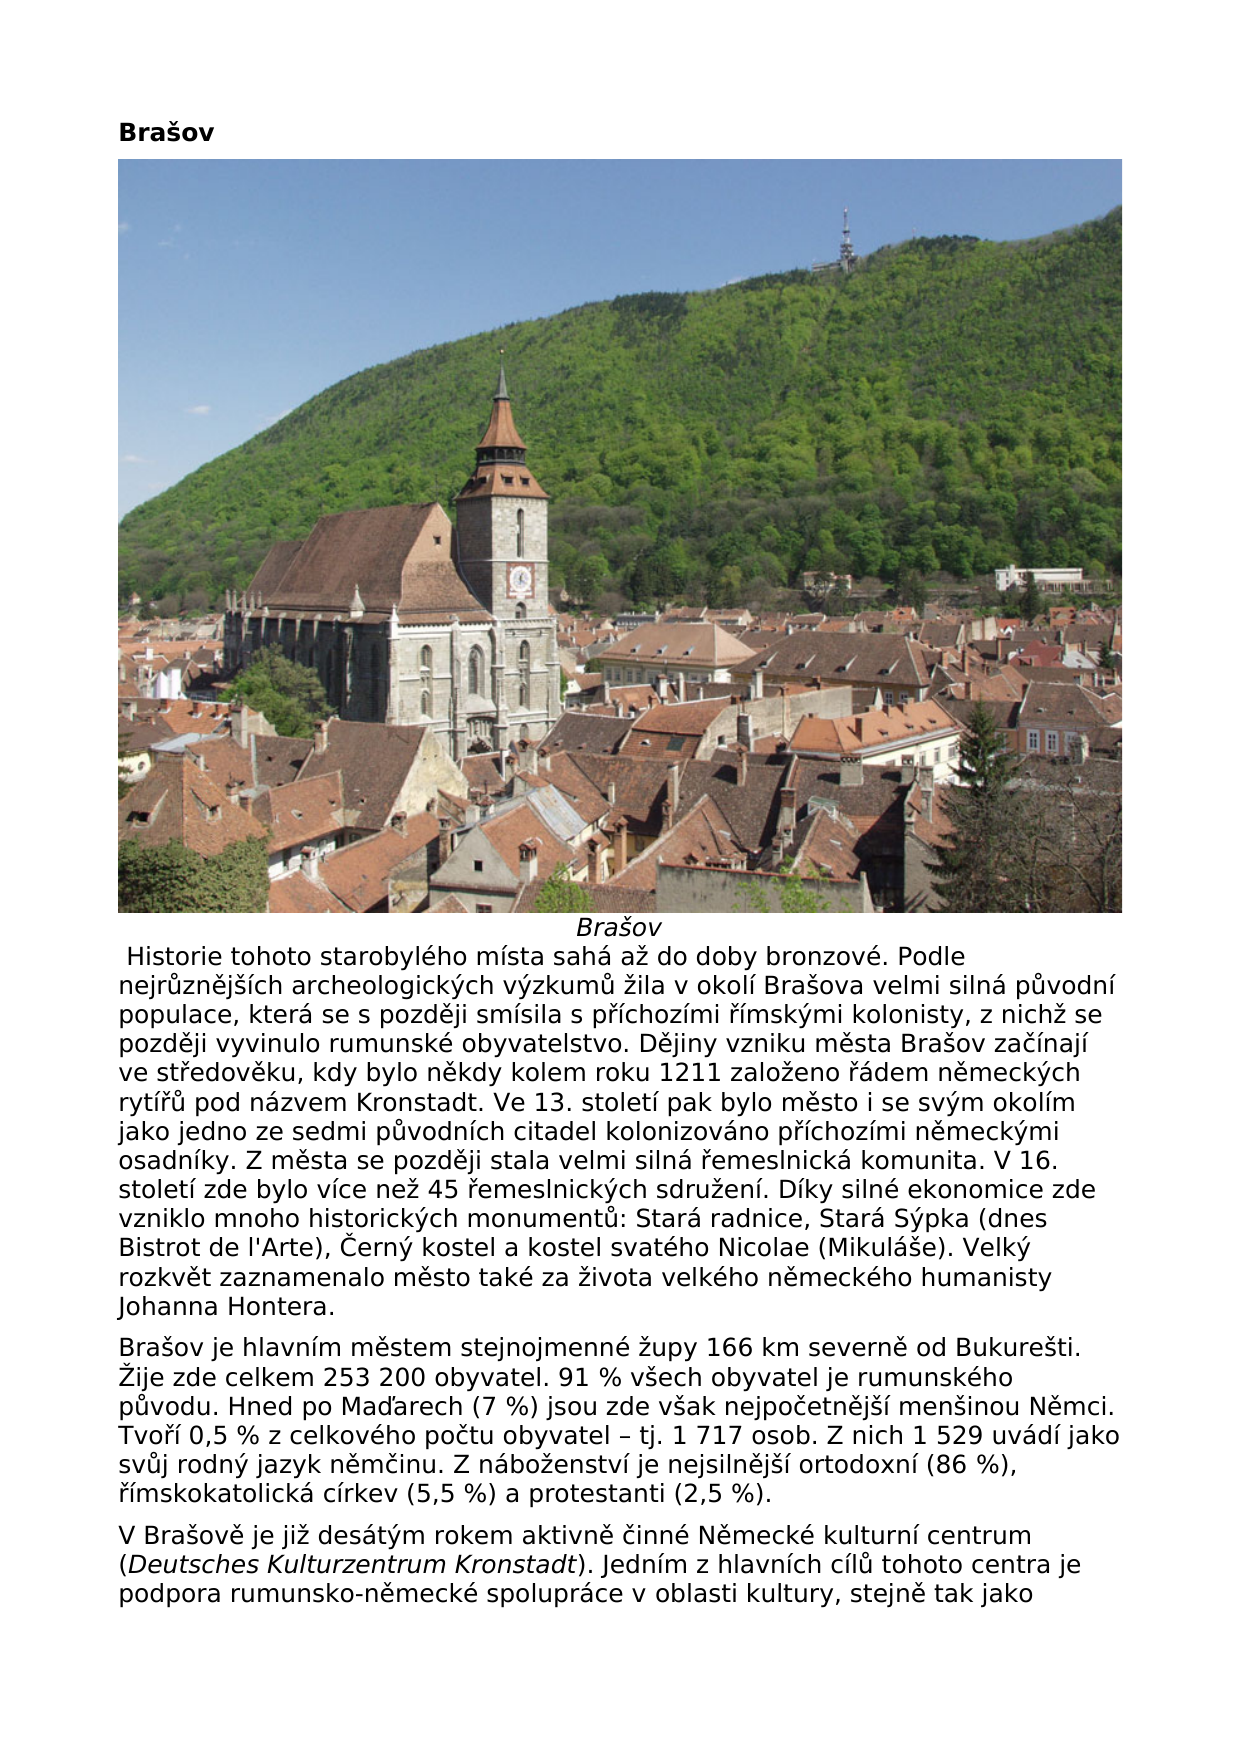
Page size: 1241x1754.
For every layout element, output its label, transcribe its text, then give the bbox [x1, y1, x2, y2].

text V Brašově je již desátým rokem aktivně činné Německé kulturní centrum (Deutsches Kulturzentrum Kronstadt). Jedním z hlavních cílů tohoto centra je podpora rumunsko-německé spolupráce v oblasti kultury, stejně tak jako [118, 1521, 1122, 1609]
text Brašov [118, 913, 1122, 942]
text Brašov je hlavním městem stejnojmenné župy 166 km severně od Bukurešti. Žije zde celkem 253 200 obyvatel. 91 % všech obyvatel je rumunského původu. Hned po Maďarech (7 %) jsou zde však nejpočetnější menšinou Němci. Tvoří 0,5 % z celkového počtu obyvatel – tj. 1 717 osob. Z nich 1 529 uvádí jako svůj rodný jazyk němčinu. Z náboženství je nejsilnější ortodoxní (86 %), římskokatolická církev (5,5 %) a protestanti (2,5 %). [118, 1334, 1122, 1509]
subtitle Brašov [118, 118, 1122, 147]
picture [118, 159, 1123, 913]
text Historie tohoto starobylého místa sahá až do doby bronzové. Podle nejrůznějších archeologických výzkumů žila v okolí Brašova velmi silná původní populace, která se s později smísila s příchozími římskými kolonisty, z nichž se později vyvinulo rumunské obyvatelstvo. Dějiny vzniku města Brašov začínají ve středověku, kdy bylo někdy kolem roku 1211 založeno řádem německých rytířů pod názvem Kronstadt. Ve 13. století pak bylo město i se svým okolím jako jedno ze sedmi původních citadel kolonizováno příchozími německými osadníky. Z města se později stala velmi silná řemeslnická komunita. V 16. století zde bylo více než 45 řemeslnických sdružení. Díky silné ekonomice zde vzniklo mnoho historických monumentů: Stará radnice, Stará Sýpka (dnes Bistrot de l'Arte), Černý kostel a kostel svatého Nicolae (Mikuláše). Velký rozkvět zaznamenalo město také za života velkého německého humanisty Johanna Hontera. [118, 942, 1122, 1321]
